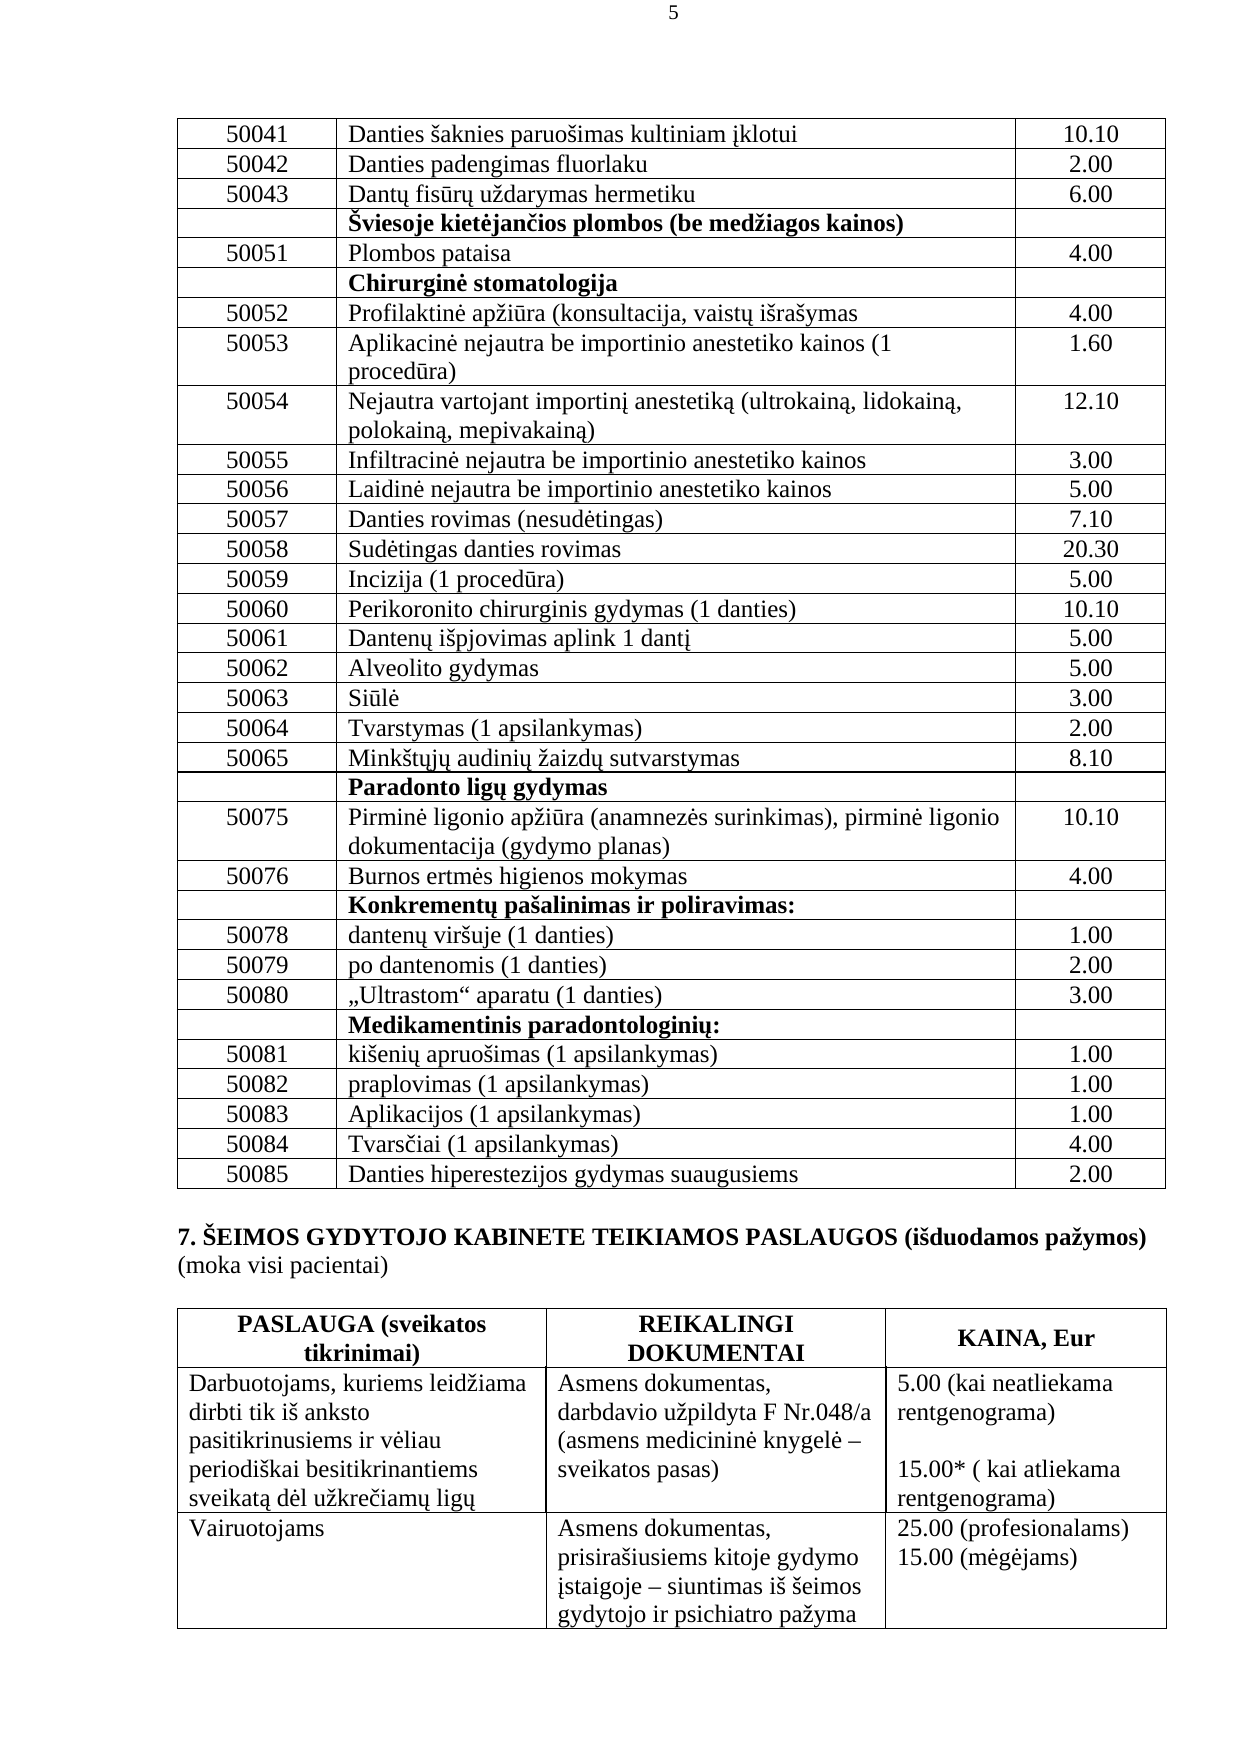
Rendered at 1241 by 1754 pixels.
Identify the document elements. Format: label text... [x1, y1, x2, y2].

table_cell 50058 [178, 534, 336, 563]
table_cell [1016, 891, 1165, 919]
table_cell 2.00 [1016, 713, 1165, 742]
table_cell Danties šaknies paruošimas kultiniam įklotui [337, 119, 1015, 148]
table_cell 10.10 [1016, 802, 1165, 860]
table_cell Incizija (1 procedūra) [337, 564, 1015, 593]
table_cell [178, 209, 336, 237]
table_cell Tvarstymas (1 apsilankymas) [337, 713, 1015, 742]
table_cell 50079 [178, 950, 336, 979]
table_cell Dantenų išpjovimas aplink 1 dantį [337, 624, 1015, 652]
table_cell [1016, 773, 1165, 801]
table_header PASLAUGA (sveikatos tikrinimai) [178, 1309, 546, 1366]
table_cell 20.30 [1016, 534, 1165, 563]
table_cell 5.00 [1016, 475, 1165, 503]
table_cell 50056 [178, 475, 336, 503]
table_cell [178, 891, 336, 919]
table_cell 1.00 [1016, 1040, 1165, 1068]
table_cell Tvarsčiai (1 apsilankymas) [337, 1129, 1015, 1158]
table_cell 50053 [178, 328, 336, 385]
table_cell 50065 [178, 743, 336, 771]
table_cell Konkrementų pašalinimas ir poliravimas: [337, 891, 1015, 919]
table_cell 50064 [178, 713, 336, 742]
table_cell 4.00 [1016, 861, 1165, 889]
table_cell kišenių apruošimas (1 apsilankymas) [337, 1040, 1015, 1068]
table_cell po dantenomis (1 danties) [337, 950, 1015, 979]
table_cell [1016, 1010, 1165, 1038]
table_cell 50063 [178, 683, 336, 712]
table_cell Šviesoje kietėjančios plombos (be medžiagos kainos) [337, 209, 1015, 237]
table_cell Sudėtingas danties rovimas [337, 534, 1015, 563]
table_cell Siūlė [337, 683, 1015, 712]
table_header KAINA, Eur [886, 1309, 1166, 1366]
table_cell 50084 [178, 1129, 336, 1158]
table_cell Minkštųjų audinių žaizdų sutvarstymas [337, 743, 1015, 771]
table_cell 50082 [178, 1069, 336, 1098]
table_cell 50075 [178, 802, 336, 860]
table_cell 6.00 [1016, 179, 1165, 207]
table_cell 10.10 [1016, 119, 1165, 148]
table_cell 50085 [178, 1159, 336, 1187]
table_cell 50052 [178, 298, 336, 327]
table_cell 3.00 [1016, 683, 1165, 712]
table_cell 50061 [178, 624, 336, 652]
table_cell Aplikacijos (1 apsilankymas) [337, 1099, 1015, 1128]
table_cell [1016, 268, 1165, 297]
table_cell Laidinė nejautra be importinio anestetiko kainos [337, 475, 1015, 503]
table_cell 50078 [178, 920, 336, 949]
table_cell 3.00 [1016, 445, 1165, 473]
table_cell 8.10 [1016, 743, 1165, 771]
table_cell 5.00 [1016, 624, 1165, 652]
table_cell 5.00 [1016, 653, 1165, 682]
table_cell 50059 [178, 564, 336, 593]
table_cell 25.00 (profesionalams) 15.00 (mėgėjams) [886, 1513, 1166, 1628]
table_cell 10.10 [1016, 594, 1165, 622]
table_cell Pirminė ligonio apžiūra (anamnezės surinkimas), pirminė ligonio dokumentacija (gydymo planas) [337, 802, 1015, 860]
table_cell Darbuotojams, kuriems leidžiama dirbti tik iš anksto pasitikrinusiems ir vėliau periodiškai besitikrinantiems sveikatą dėl užkrečiamų ligų [178, 1368, 545, 1512]
table_cell 50057 [178, 504, 336, 533]
table_cell 50062 [178, 653, 336, 682]
table_cell 1.00 [1016, 1099, 1165, 1128]
table_cell 4.00 [1016, 298, 1165, 327]
table_cell Dantų fisūrų uždarymas hermetiku [337, 179, 1015, 207]
table_cell 50060 [178, 594, 336, 622]
text 7. ŠEIMOS GYDYTOJO KABINETE TEIKIAMOS PASLAUGOS (išduodamos pažymos) (moka visi pacientai) [177, 1222, 1169, 1279]
table_cell 3.00 [1016, 980, 1165, 1009]
table_cell 50042 [178, 149, 336, 178]
table_cell Perikoronito chirurginis gydymas (1 danties) [337, 594, 1015, 622]
table_cell Danties padengimas fluorlaku [337, 149, 1015, 178]
table_cell [178, 1010, 336, 1038]
table_cell Burnos ertmės higienos mokymas [337, 861, 1015, 889]
table_cell 4.00 [1016, 238, 1165, 267]
table_cell Danties rovimas (nesudėtingas) [337, 504, 1015, 533]
table_cell 50080 [178, 980, 336, 1009]
table_cell 50041 [178, 119, 336, 148]
table_cell 50083 [178, 1099, 336, 1128]
table_cell Alveolito gydymas [337, 653, 1015, 682]
table_cell Asmens dokumentas, darbdavio užpildyta F Nr.048/a (asmens medicininė knygelė – sveikatos pasas) [547, 1368, 885, 1512]
table_cell 7.10 [1016, 504, 1165, 533]
table_cell Danties hiperestezijos gydymas suaugusiems [337, 1159, 1015, 1187]
table_cell 1.00 [1016, 920, 1165, 949]
table_cell [178, 773, 336, 801]
table_cell 2.00 [1016, 950, 1165, 979]
table_cell [178, 268, 336, 297]
table_cell 2.00 [1016, 149, 1165, 178]
table_cell 5.00 (kai neatliekama rentgenograma) 15.00* ( kai atliekama rentgenograma) [887, 1368, 1166, 1512]
table_cell Asmens dokumentas, prisirašiusiems kitoje gydymo įstaigoje – siuntimas iš šeimos gydytojo ir psichiatro pažyma [547, 1513, 885, 1628]
table_cell 4.00 [1016, 1129, 1165, 1158]
table_cell Profilaktinė apžiūra (konsultacija, vaistų išrašymas [337, 298, 1015, 327]
table_cell 5.00 [1016, 564, 1165, 593]
table_cell 50051 [178, 238, 336, 267]
table_cell 2.00 [1016, 1159, 1165, 1187]
table_cell Nejautra vartojant importinį anestetiką (ultrokainą, lidokainą, polokainą, mepivakainą) [337, 386, 1015, 444]
table_cell 12.10 [1016, 386, 1165, 444]
table_cell [1016, 209, 1165, 237]
table_cell Plombos pataisa [337, 238, 1015, 267]
table_cell praplovimas (1 apsilankymas) [337, 1069, 1015, 1098]
table_cell 50054 [178, 386, 336, 444]
table_cell 50076 [178, 861, 336, 889]
table_cell 50081 [178, 1040, 336, 1068]
table_cell Infiltracinė nejautra be importinio anestetiko kainos [337, 445, 1015, 473]
table_cell Medikamentinis paradontologinių: [337, 1010, 1015, 1038]
table_header REIKALINGI DOKUMENTAI [547, 1309, 885, 1366]
table_cell 1.60 [1016, 328, 1165, 385]
table_cell 1.00 [1016, 1069, 1165, 1098]
table_cell dantenų viršuje (1 danties) [337, 920, 1015, 949]
table_cell Chirurginė stomatologija [337, 268, 1015, 297]
table_cell 50055 [178, 445, 336, 473]
table_cell Aplikacinė nejautra be importinio anestetiko kainos (1 procedūra) [337, 328, 1015, 385]
table_cell 50043 [178, 179, 336, 207]
table_cell „Ultrastom“ aparatu (1 danties) [337, 980, 1015, 1009]
table_cell Vairuotojams [178, 1513, 546, 1628]
table_cell Paradonto ligų gydymas [337, 773, 1015, 801]
